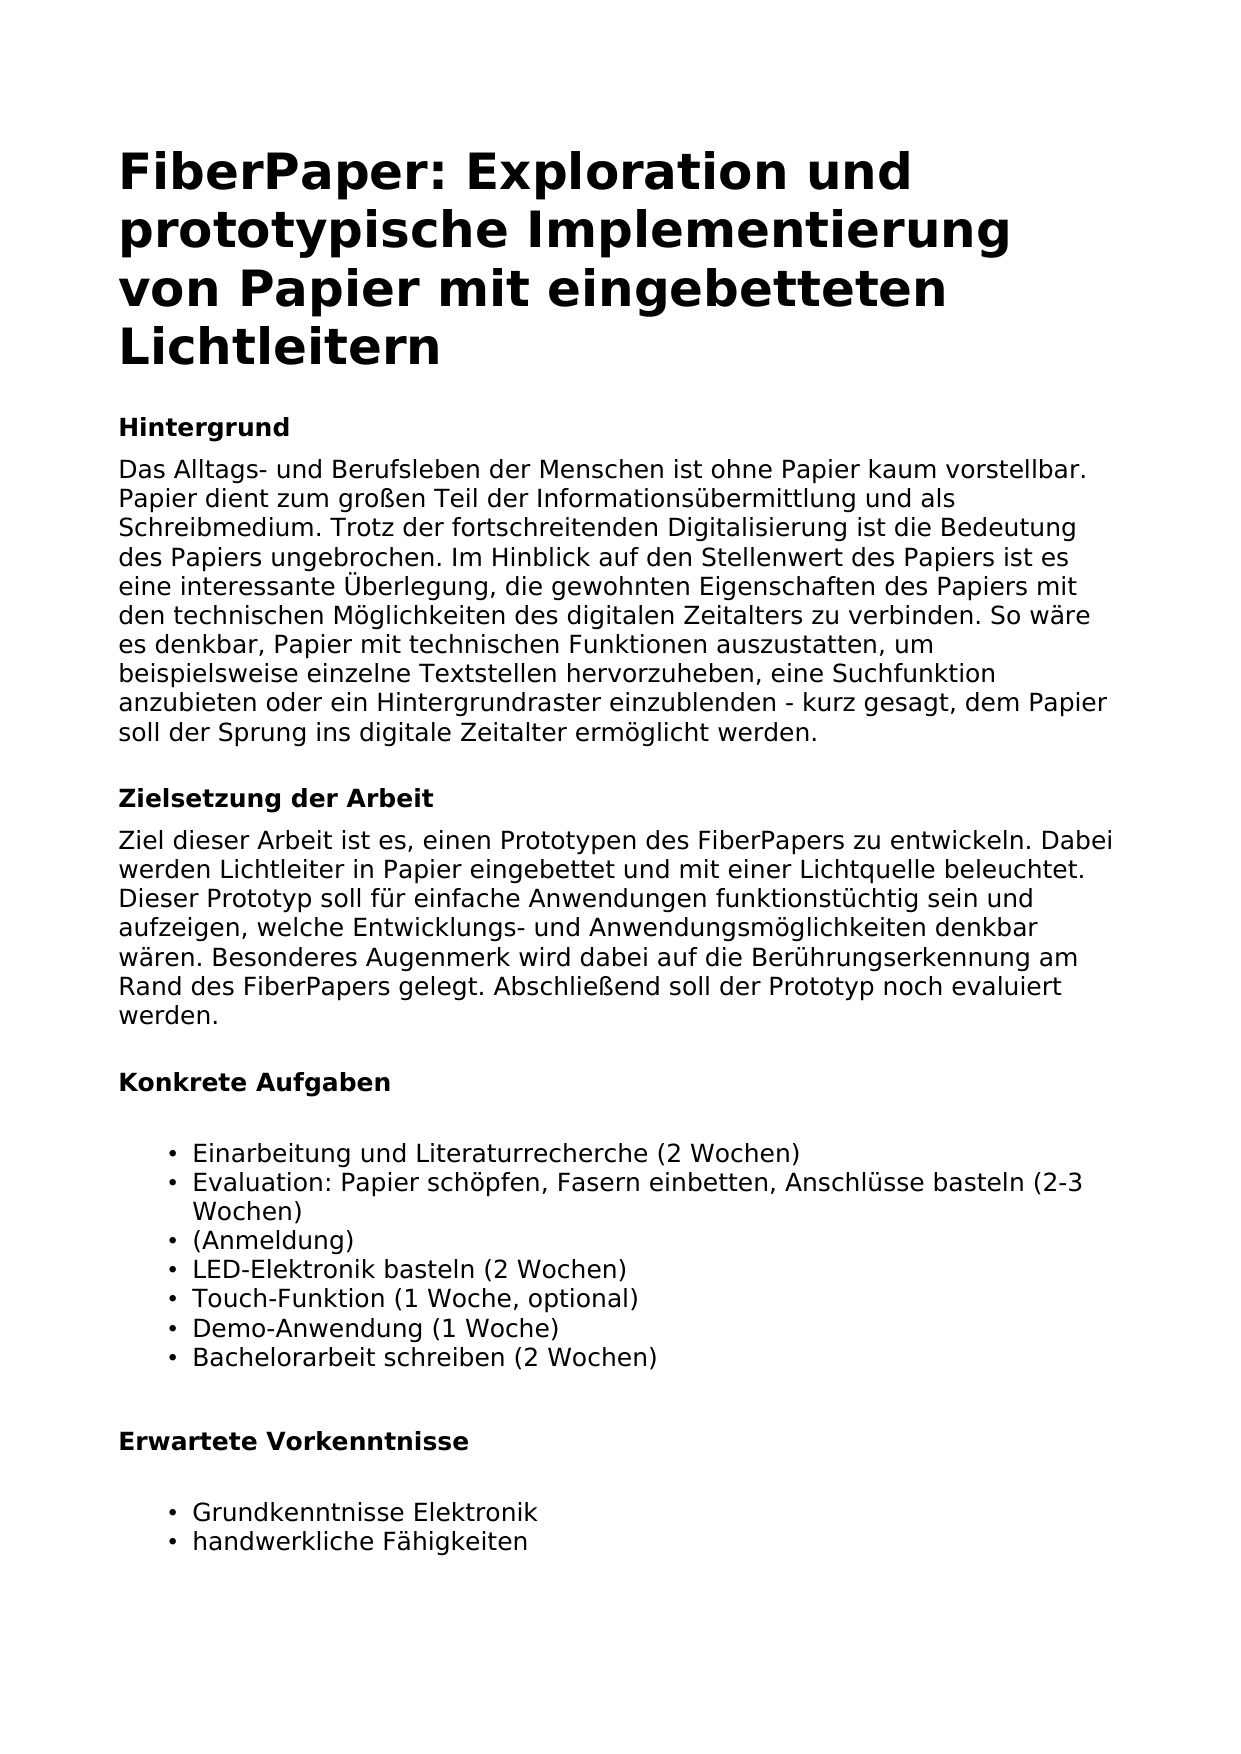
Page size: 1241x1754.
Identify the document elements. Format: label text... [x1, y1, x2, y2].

text Das Alltags- und Berufsleben der Menschen ist ohne Papier kaum vorstellbar. Papier dient zum großen Teil der Informationsübermittlung und als Schreibmedium. Trotz der fortschreitenden Digitalisierung ist die Bedeutung des Papiers ungebrochen. Im Hinblick auf den Stellenwert des Papiers ist es eine interessante Überlegung, die gewohnten Eigenschaften des Papiers mit den technischen Möglichkeiten des digitalen Zeitalters zu verbinden. So wäre es denkbar, Papier mit technischen Funktionen auszustatten, um beispielsweise einzelne Textstellen hervorzuheben, eine Suchfunktion anzubieten oder ein Hintergrundraster einzublenden - kurz gesagt, dem Papier soll der Sprung ins digitale Zeitalter ermöglicht werden. [118, 455, 1122, 747]
list Touch-Funktion (1 Woche, optional) [177, 1285, 1122, 1314]
subtitle FiberPaper: Exploration und prototypische Implementierung von Papier mit eingebetteten Lichtleitern [118, 143, 1122, 376]
list Einarbeitung und Literaturrecherche (2 Wochen) [177, 1139, 1122, 1168]
subtitle Hintergrund [118, 413, 1122, 443]
subtitle Erwartete Vorkenntnisse [118, 1427, 1122, 1456]
list Grundkenntnisse Elektronik [177, 1498, 1122, 1527]
list Evaluation: Papier schöpfen, Fasern einbetten, Anschlüsse basteln (2-3 Wochen) [177, 1168, 1122, 1226]
list handwerkliche Fähigkeiten [177, 1527, 1122, 1556]
text Ziel dieser Arbeit ist es, einen Prototypen des FiberPapers zu entwickeln. Dabei werden Lichtleiter in Papier eingebettet und mit einer Lichtquelle beleuchtet. Dieser Prototyp soll für einfache Anwendungen funktionstüchtig sein und aufzeigen, welche Entwicklungs- und Anwendungsmöglichkeiten denkbar wären. Besonderes Augenmerk wird dabei auf die Berührungserkennung am Rand des FiberPapers gelegt. Abschließend soll der Prototyp noch evaluiert werden. [118, 826, 1122, 1030]
list Demo-Anwendung (1 Woche) [177, 1314, 1122, 1343]
list (Anmeldung) [177, 1226, 1122, 1256]
list Bachelorarbeit schreiben (2 Wochen) [177, 1343, 1122, 1372]
list LED-Elektronik basteln (2 Wochen) [177, 1256, 1122, 1285]
subtitle Zielsetzung der Arbeit [118, 784, 1122, 813]
subtitle Konkrete Aufgaben [118, 1068, 1122, 1097]
